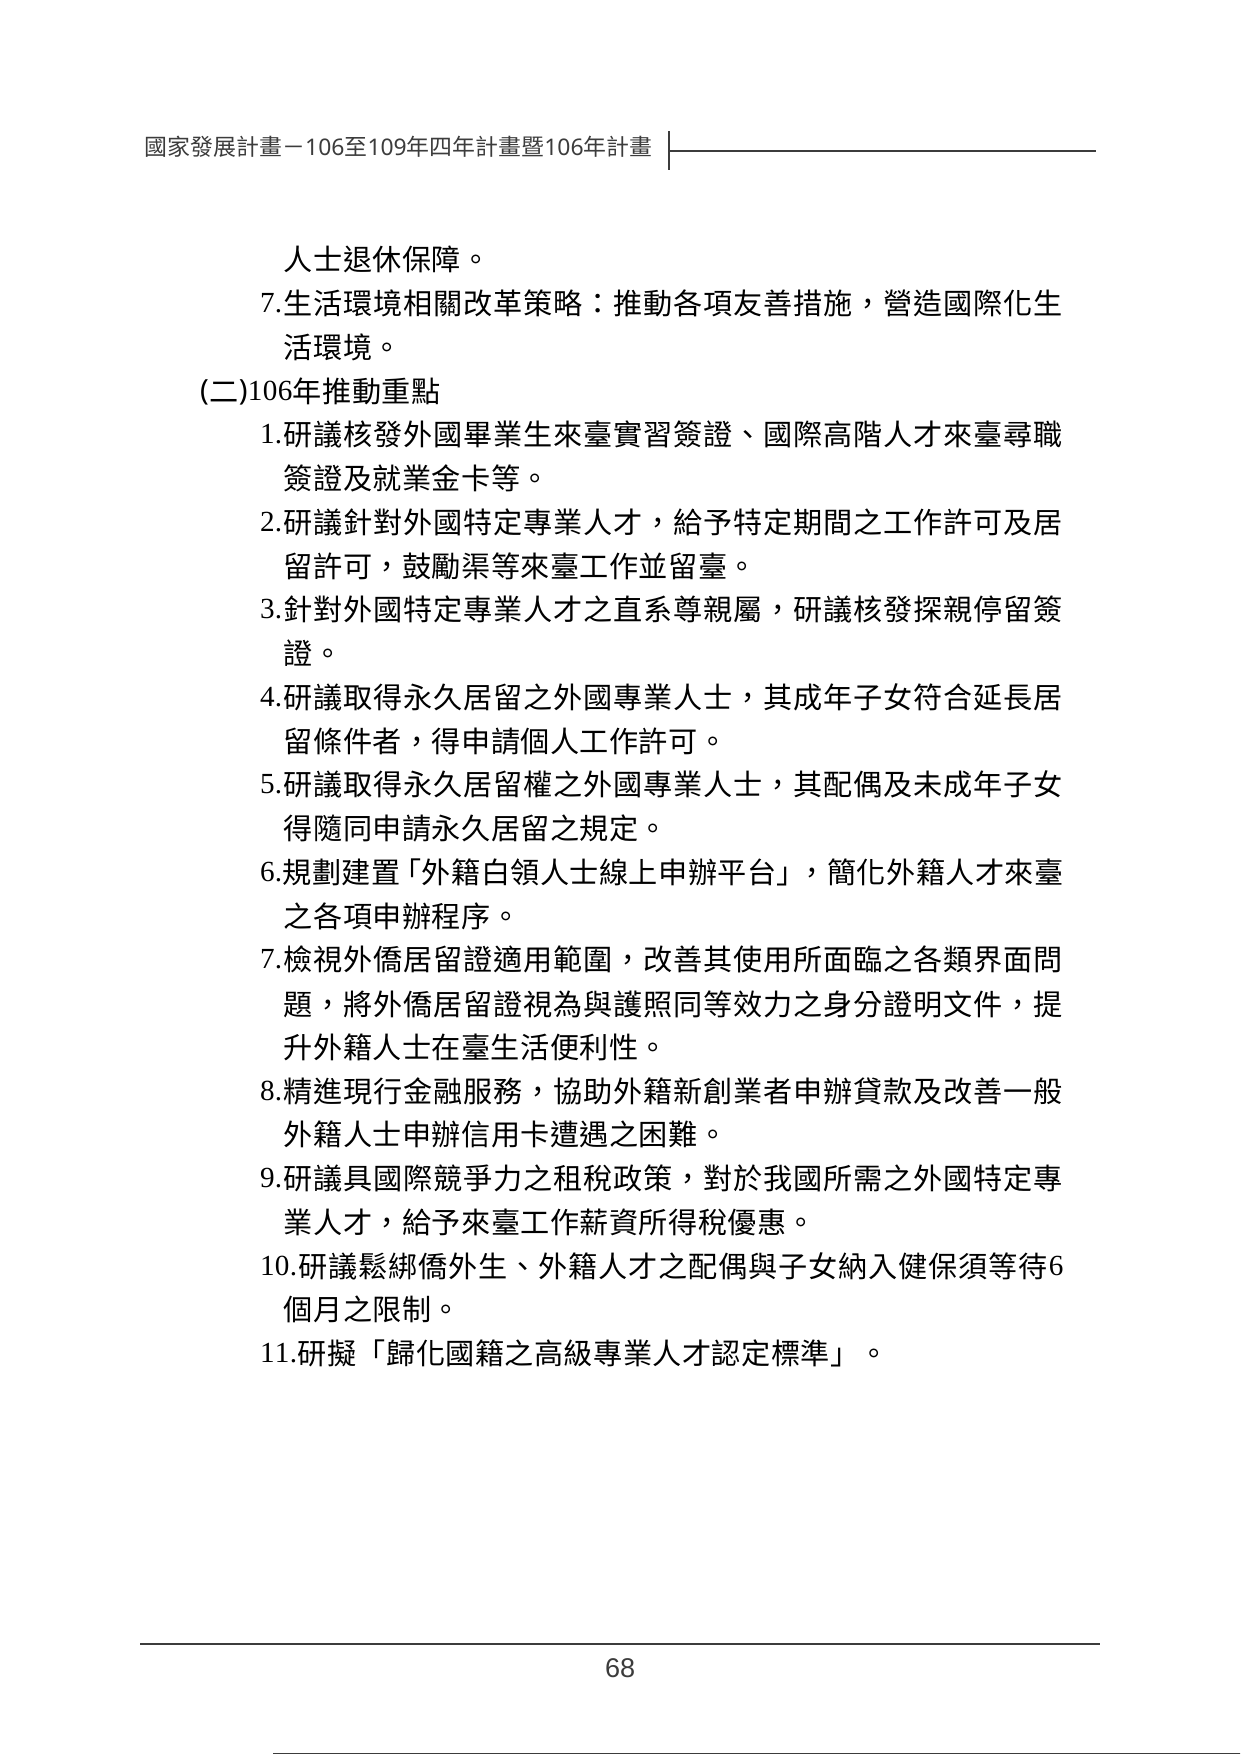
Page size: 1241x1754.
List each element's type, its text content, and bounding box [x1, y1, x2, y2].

subtitle (二)106年推動重點 [200, 367, 1063, 411]
subtitle 6.規劃建置「外籍白領人士線上申辦平台」，簡化外籍人才來臺之各項申辦程序。 [260, 849, 1063, 936]
subtitle 7.生活環境相關改革策略：推動各項友善措施，營造國際化生活環境。 [260, 280, 1063, 367]
subtitle 人士退休保障。 [260, 236, 1063, 280]
subtitle 9.研議具國際競爭力之租稅政策，對於我國所需之外國特定專業人才，給予來臺工作薪資所得稅優惠。 [260, 1155, 1063, 1242]
subtitle 11.研擬「歸化國籍之高級專業人才認定標準」。 [260, 1330, 1063, 1374]
subtitle 1.研議核發外國畢業生來臺實習簽證、國際高階人才來臺尋職簽證及就業金卡等。 [260, 411, 1063, 499]
subtitle 7.檢視外僑居留證適用範圍，改善其使用所面臨之各類界面問題，將外僑居留證視為與護照同等效力之身分證明文件，提升外籍人士在臺生活便利性。 [260, 936, 1063, 1067]
subtitle 2.研議針對外國特定專業人才，給予特定期間之工作許可及居留許可，鼓勵渠等來臺工作並留臺。 [260, 499, 1063, 586]
subtitle 5.研議取得永久居留權之外國專業人士，其配偶及未成年子女得隨同申請永久居留之規定。 [260, 761, 1063, 849]
subtitle 10.研議鬆綁僑外生、外籍人才之配偶與子女納入健保須等待6個月之限制。 [260, 1242, 1063, 1330]
subtitle 8.精進現行金融服務，協助外籍新創業者申辦貸款及改善一般外籍人士申辦信用卡遭遇之困難。 [260, 1067, 1063, 1155]
subtitle 3.針對外國特定專業人才之直系尊親屬，研議核發探親停留簽證。 [260, 586, 1063, 674]
subtitle 4.研議取得永久居留之外國專業人士，其成年子女符合延長居留條件者，得申請個人工作許可。 [260, 674, 1063, 761]
